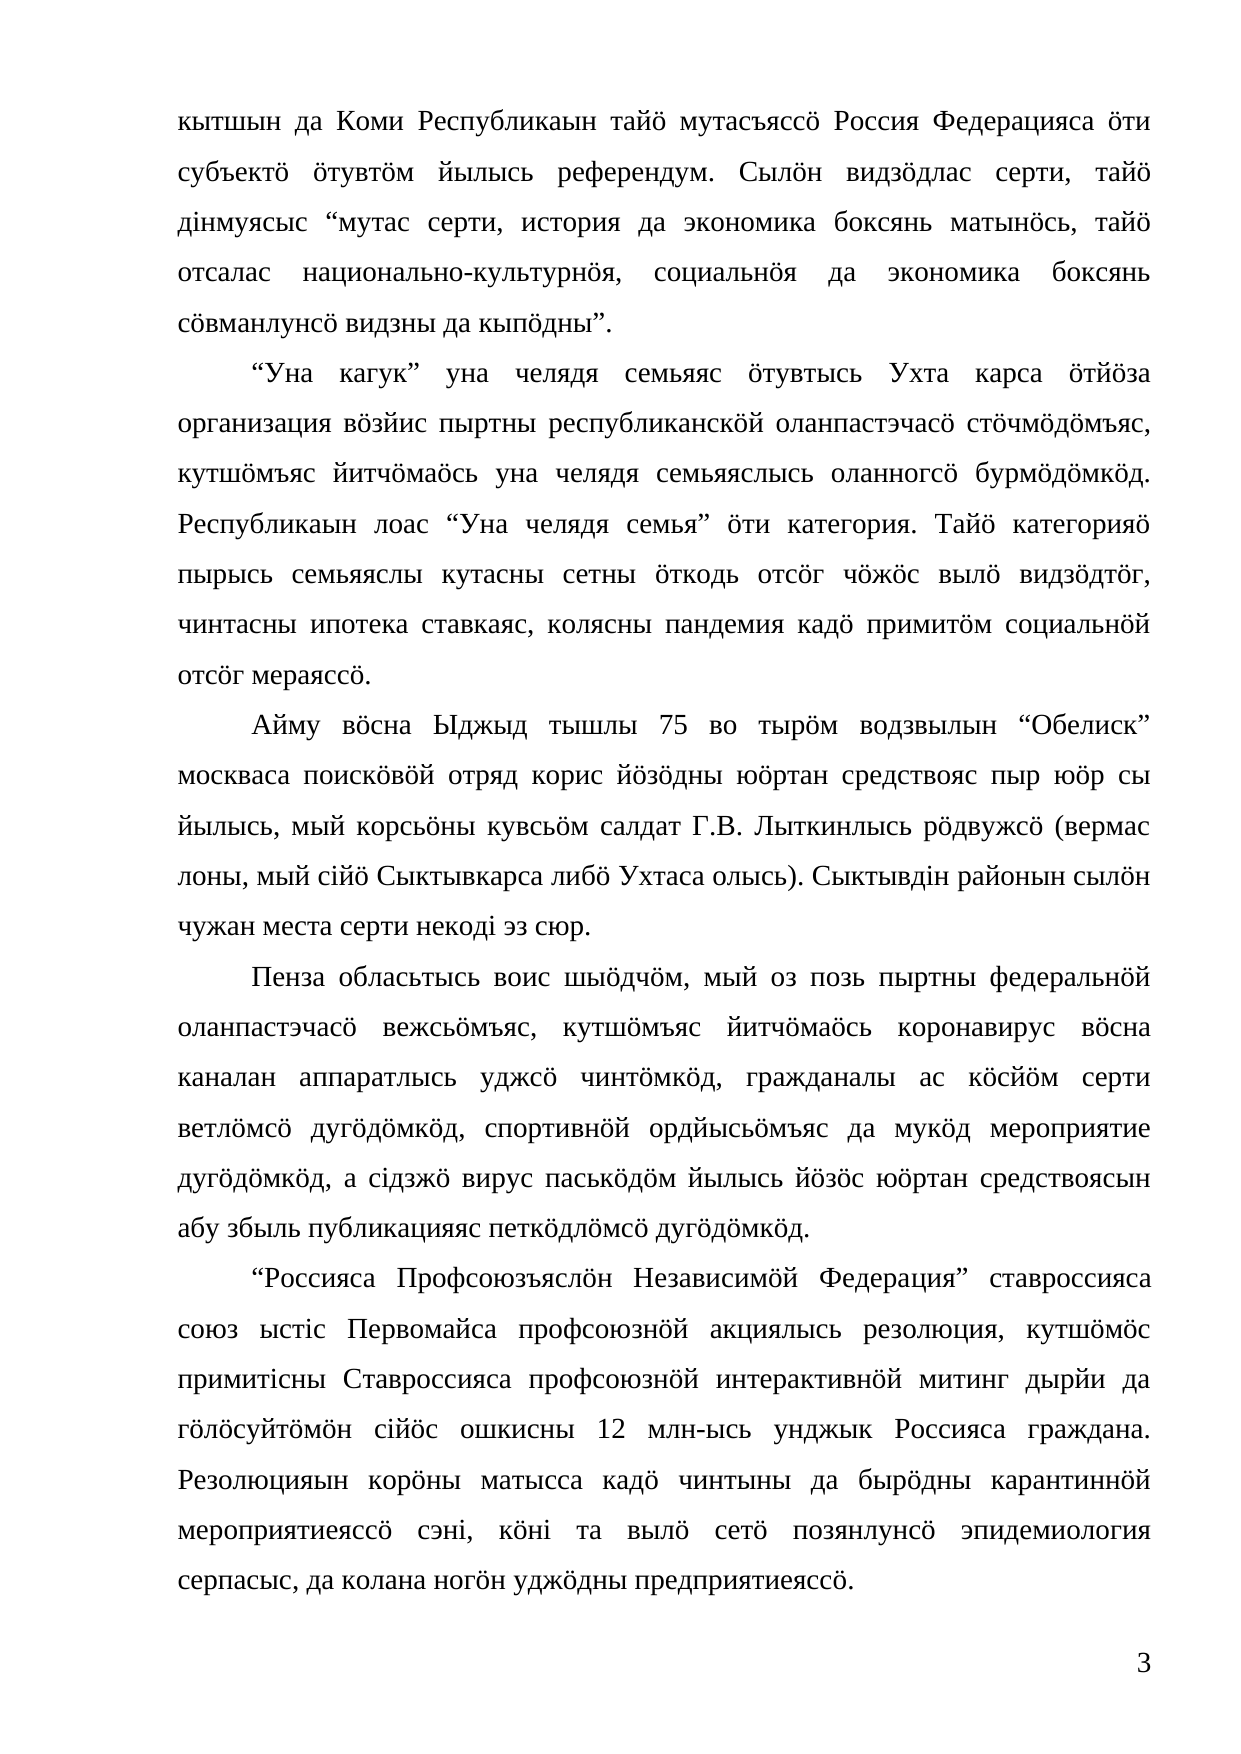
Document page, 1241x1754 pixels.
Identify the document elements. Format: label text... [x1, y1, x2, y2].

text Пенза обласьтысь воис шыӧдчӧм, мый оз позь пыртны федеральнӧй оланпастэчасӧ вежсьӧмъяс, кутшӧмъяс йитчӧмаӧсь коронавирус вӧсна каналан аппаратлысь уджсӧ чинтӧмкӧд, гражданалы ас кӧсйӧм серти ветлӧмсӧ дугӧдӧмкӧд, спортивнӧй ордйысьӧмъяс да мукӧд мероприятие дугӧдӧмкӧд, а сідзжӧ вирус паськӧдӧм йылысь йӧзӧс юӧртан средствоясын абу збыль публикацияяс петкӧдлӧмсӧ дугӧдӧмкӧд. [177, 959, 1152, 1244]
text Айму вӧсна Ыджыд тышлы 75 во тырӧм водзвылын “Обелиск” москваса поискӧвӧй отряд корис йӧзӧдны юӧртан средствояс пыр юӧр сы йылысь, мый корсьӧны кувсьӧм салдат Г.В. Лыткинлысь рӧдвужсӧ (вермас лоны, мый сійӧ Сыктывкарса либӧ Ухтаса олысь). Сыктывдін районын сылӧн чужан места серти некоді эз сюр. [177, 707, 1152, 942]
text кытшын да Коми Республикаын тайӧ мутасъяссӧ Россия Федерацияса ӧти субъектӧ ӧтувтӧм йылысь референдум. Сылӧн видзӧдлас серти, тайӧ дінмуясыс “мутас серти, история да экономика боксянь матынӧсь, тайӧ отсалас национально-культурнӧя, социальнӧя да экономика боксянь сӧвманлунсӧ видзны да кыпӧдны”. [177, 103, 1152, 338]
text “Уна кагук” уна челядя семьяяс ӧтувтысь Ухта карса ӧтйӧза организация вӧзйис пыртны республиканскӧй оланпастэчасӧ стӧчмӧдӧмъяс, кутшӧмъяс йитчӧмаӧсь уна челядя семьяяслысь оланногсӧ бурмӧдӧмкӧд. Республикаын лоас “Уна челядя семья” ӧти категория. Тайӧ категорияӧ пырысь семьяяслы кутасны сетны ӧткодь отсӧг чӧжӧс вылӧ видзӧдтӧг, чинтасны ипотека ставкаяс, колясны пандемия кадӧ примитӧм социальнӧй отсӧг мераяссӧ. [177, 355, 1152, 690]
text “Россияса Профсоюзъяслӧн Независимӧй Федерация” ставроссияса союз ыстіс Первомайса профсоюзнӧй акциялысь резолюция, кутшӧмӧс примитісны Ставроссияса профсоюзнӧй интерактивнӧй митинг дырйи да гӧлӧсуйтӧмӧн сійӧс ошкисны 12 млн-ысь унджык Россияса граждана. Резолюцияын корӧны матысса кадӧ чинтыны да бырӧдны карантиннӧй мероприятиеяссӧ сэні, кӧні та вылӧ сетӧ позянлунсӧ эпидемиология серпасыс, да колана ногӧн уджӧдны предприятиеяссӧ. [177, 1261, 1152, 1596]
